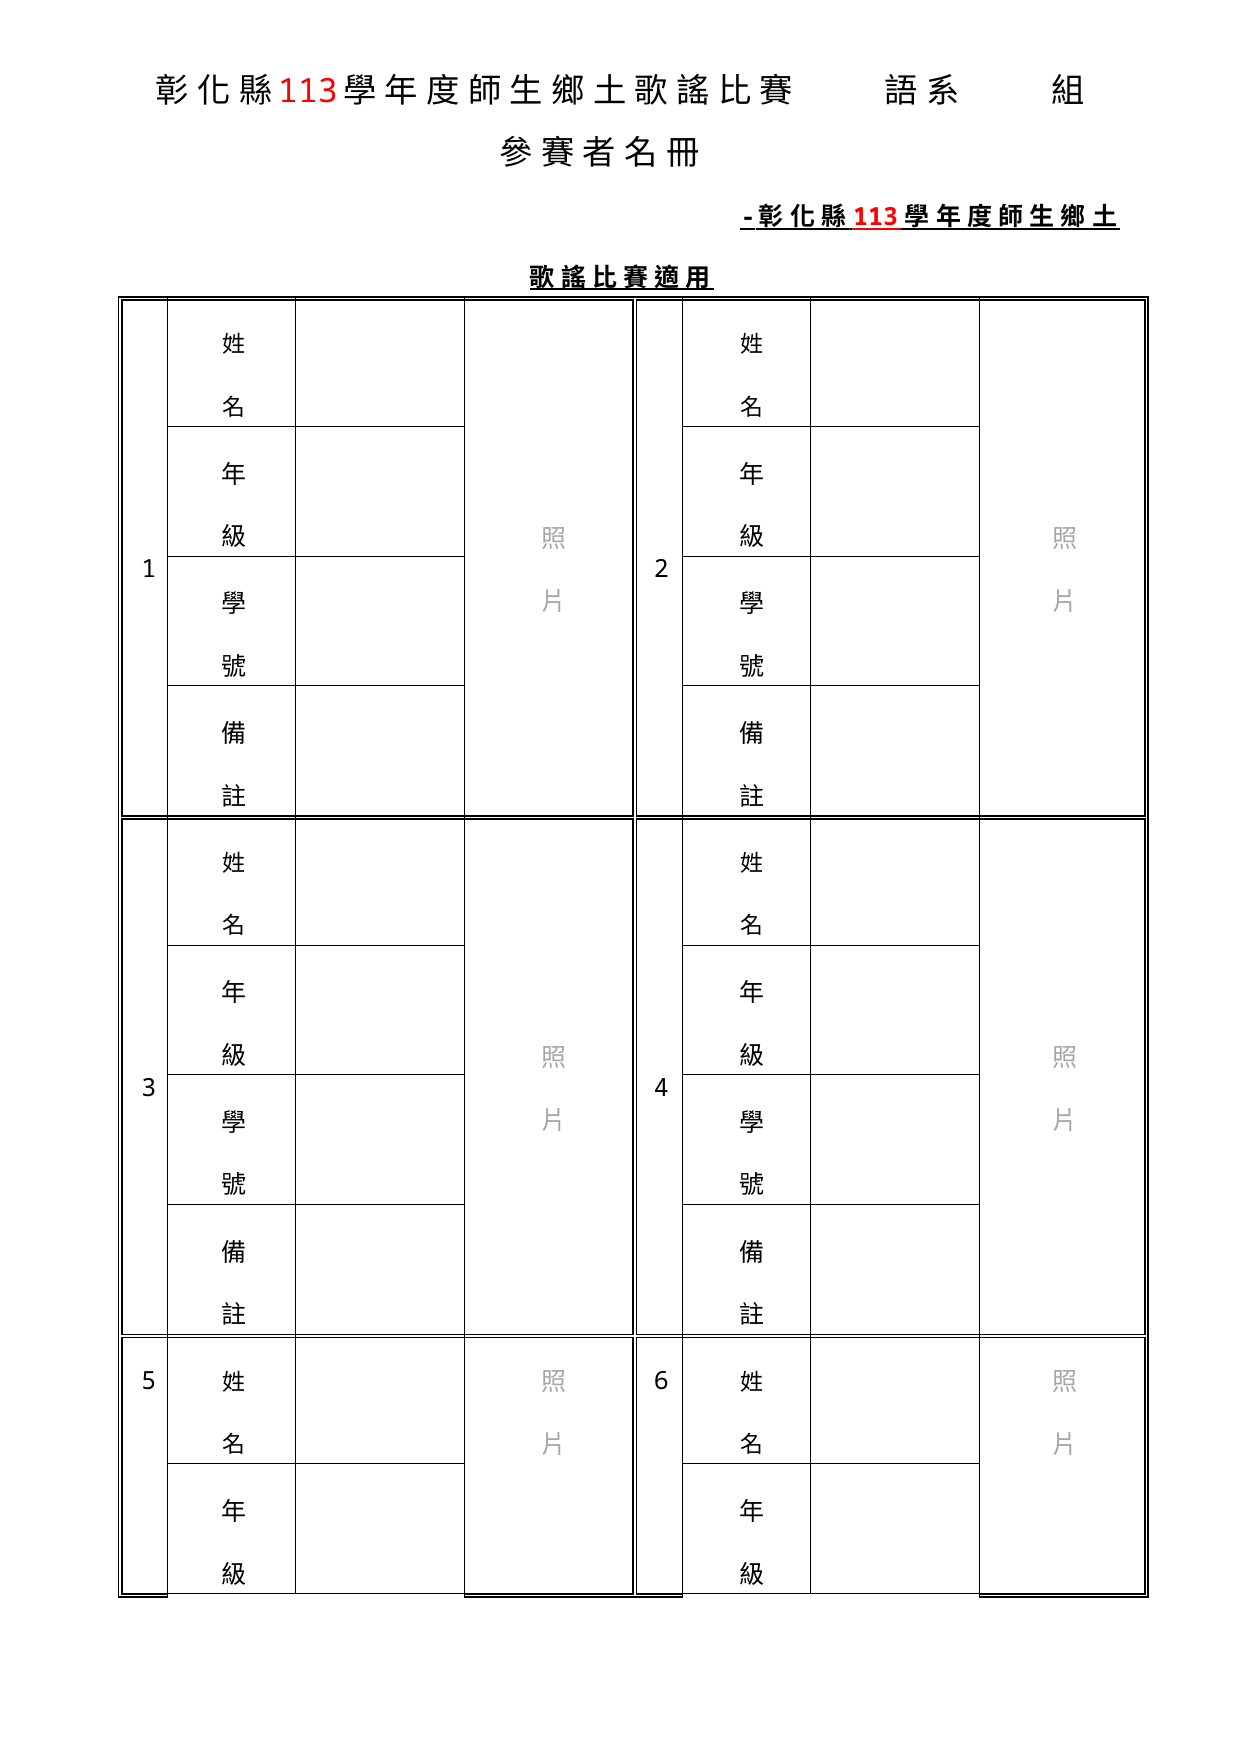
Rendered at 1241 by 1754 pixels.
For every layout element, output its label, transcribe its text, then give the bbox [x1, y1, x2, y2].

table_cell 備 註 [168, 686, 295, 815]
table_cell 年 級 [168, 427, 295, 556]
table_cell 3 [123, 820, 167, 1334]
table_cell [296, 820, 464, 944]
table_header 2 [637, 301, 682, 815]
table_header 姓 名 [168, 301, 295, 426]
table_cell [811, 686, 979, 815]
table_cell 姓 名 [683, 1338, 810, 1463]
table_cell 照 片 [465, 820, 632, 1334]
table_cell 照 片 [465, 1338, 632, 1593]
table_cell [296, 686, 464, 815]
table_cell [811, 557, 979, 685]
table_cell 姓 名 [168, 1338, 295, 1463]
table_cell [811, 1464, 979, 1593]
table_cell 4 [637, 820, 682, 1334]
table_cell [296, 427, 464, 556]
table_cell 學 號 [168, 1075, 295, 1204]
text -彰化縣113學年度師生鄉土歌謠比賽適用 [120, 171, 1120, 296]
table_cell 6 [637, 1338, 682, 1593]
table_cell [296, 557, 464, 685]
table_cell 備 註 [683, 686, 810, 815]
table_cell [296, 1075, 464, 1204]
table_header [811, 301, 979, 426]
table_cell 照 片 [980, 820, 1144, 1334]
table_cell [811, 1338, 979, 1463]
table_cell 年 級 [683, 1464, 810, 1593]
table_cell 學 號 [168, 557, 295, 685]
table_cell 姓 名 [683, 820, 810, 944]
table_cell [296, 946, 464, 1074]
table_cell [296, 1205, 464, 1334]
table_header 姓 名 [683, 301, 810, 426]
table_cell 學 號 [683, 557, 810, 685]
table_cell 姓 名 [168, 820, 295, 944]
text 參賽者名冊 [120, 109, 1120, 171]
table_cell [811, 1075, 979, 1204]
table_header [296, 301, 464, 426]
table_header 照 片 [980, 301, 1144, 815]
table_cell 年 級 [168, 946, 295, 1074]
table_cell [811, 946, 979, 1074]
table_cell 學 號 [683, 1075, 810, 1204]
table_cell 5 [123, 1338, 167, 1593]
table_header 照 片 [465, 301, 632, 815]
table_cell 備 註 [683, 1205, 810, 1334]
table_cell [296, 1464, 464, 1593]
table_cell 年 級 [683, 427, 810, 556]
table_cell 照 片 [980, 1338, 1144, 1593]
table_cell [296, 1338, 464, 1463]
table_cell 備 註 [168, 1205, 295, 1334]
table_cell [811, 1205, 979, 1334]
table_cell 年 級 [683, 946, 810, 1074]
table_header 1 [123, 301, 167, 815]
table_cell [811, 427, 979, 556]
table_cell [811, 820, 979, 944]
table_cell 年 級 [168, 1464, 295, 1593]
text 彰化縣113學年度師生鄉土歌謠比賽 語系 組 [120, 46, 1120, 109]
